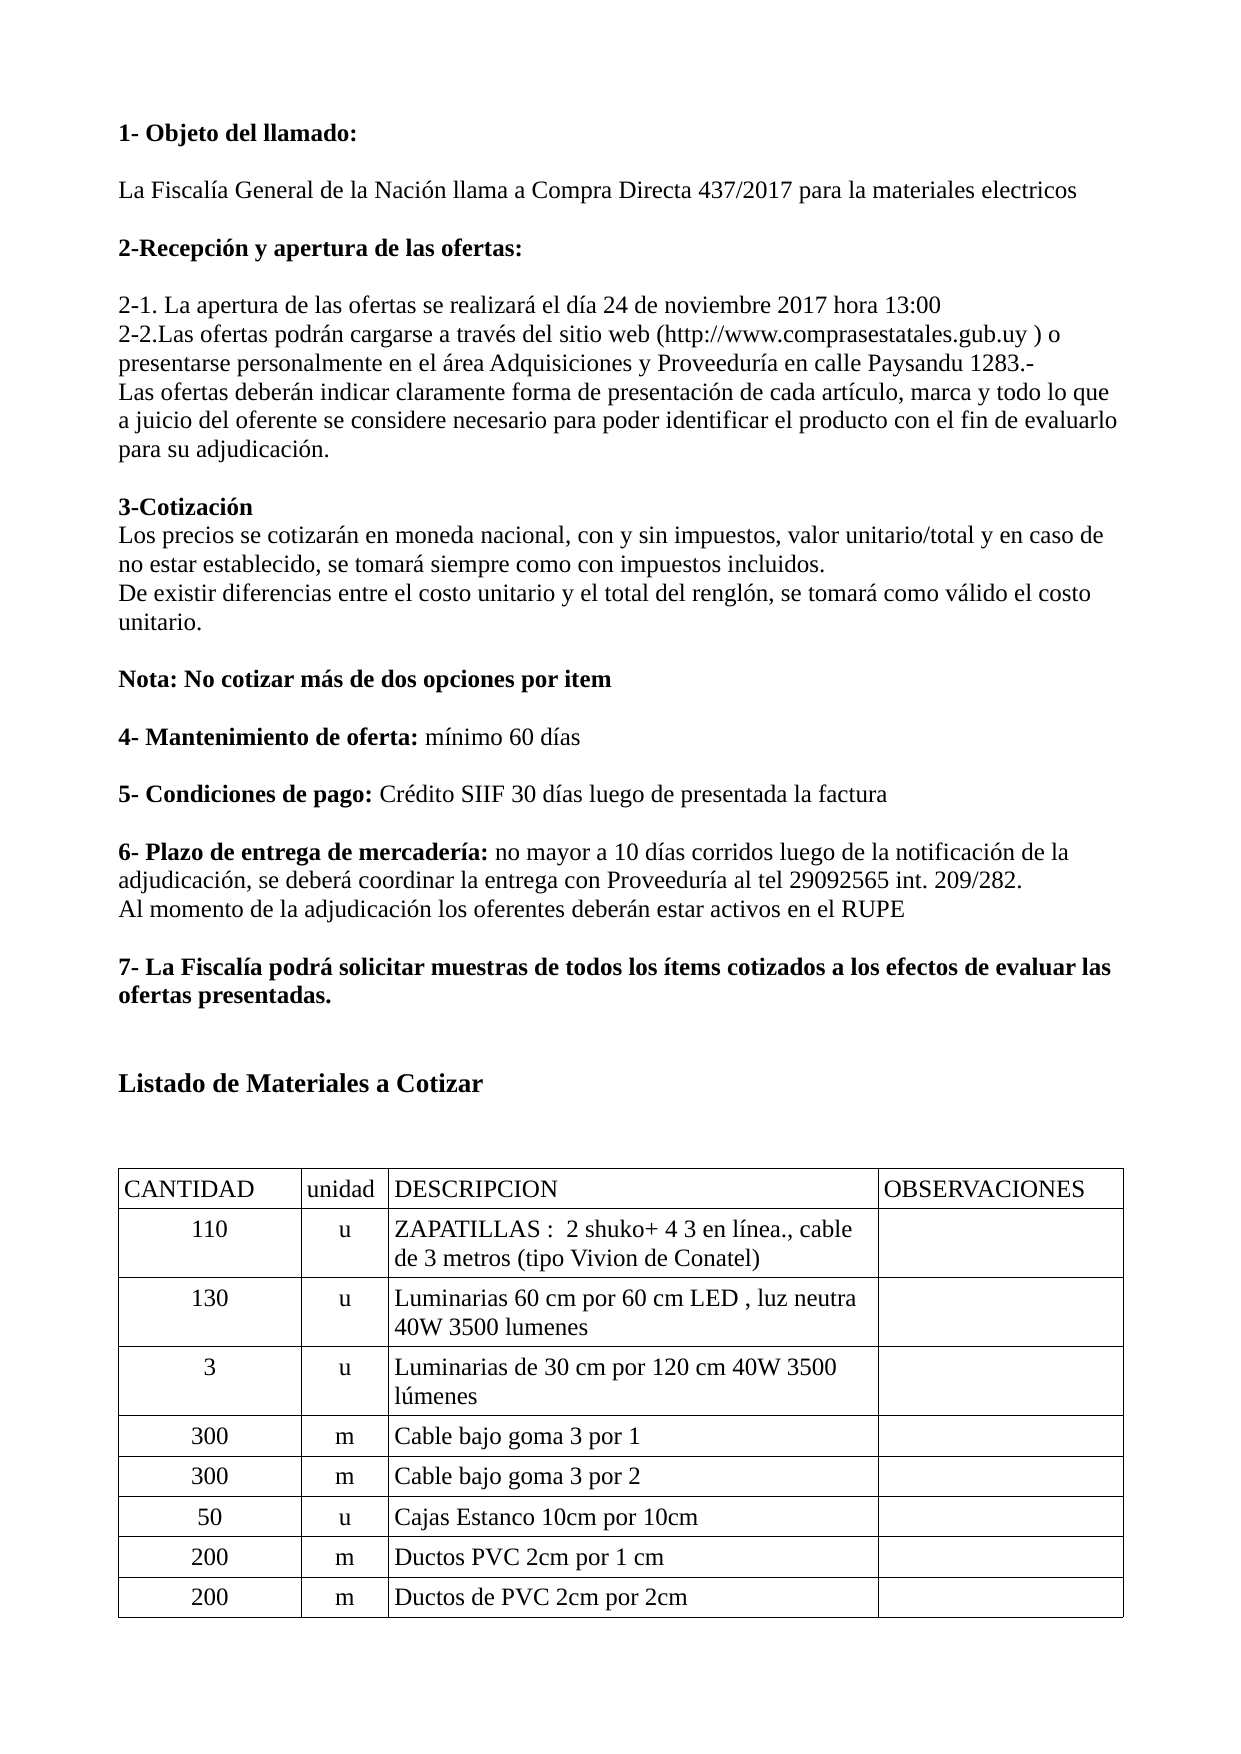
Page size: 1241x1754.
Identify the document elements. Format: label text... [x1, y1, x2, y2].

text 4- Mantenimiento de oferta: mínimo 60 días [118, 722, 1122, 751]
table_cell [879, 1578, 1123, 1617]
table_cell 200 [119, 1537, 301, 1577]
table_cell 3 [119, 1347, 301, 1415]
table_header unidad [302, 1169, 388, 1208]
table_cell [879, 1209, 1123, 1277]
table_cell [879, 1497, 1123, 1536]
table_cell 200 [119, 1578, 301, 1617]
table_header DESCRIPCION [389, 1169, 878, 1208]
text 2-2.Las ofertas podrán cargarse a través del sitio web (http://www.comprasestatales.gub.uy ) o [118, 319, 1122, 348]
table_cell [879, 1457, 1123, 1496]
text Las ofertas deberán indicar claramente forma de presentación de cada artículo, marca y todo lo que [118, 377, 1122, 406]
table_cell m [302, 1578, 388, 1617]
text no estar establecido, se tomará siempre como con impuestos incluidos. [118, 549, 1122, 578]
text 2-Recepción y apertura de las ofertas: [118, 233, 1122, 262]
text adjudicación, se deberá coordinar la entrega con Proveeduría al tel 29092565 int. 209/282. [118, 866, 1122, 894]
text unitario. [118, 607, 1122, 636]
text Los precios se cotizarán en moneda nacional, con y sin impuestos, valor unitario/total y en caso de [118, 521, 1122, 549]
table_cell [879, 1537, 1123, 1577]
text Nota: No cotizar más de dos opciones por item [118, 664, 1122, 693]
text La Fiscalía General de la Nación llama a Compra Directa 437/2017 para la materiales electricos [118, 176, 1122, 204]
text para su adjudicación. [118, 434, 1122, 463]
text 3-Cotización [118, 492, 1122, 521]
table_cell 50 [119, 1497, 301, 1536]
table_cell u [302, 1278, 388, 1346]
table_cell Luminarias de 30 cm por 120 cm 40W 3500 lúmenes [389, 1347, 878, 1415]
text 6- Plazo de entrega de mercadería: no mayor a 10 días corridos luego de la notificación de la [118, 837, 1122, 866]
table_cell [879, 1416, 1123, 1456]
table_cell [879, 1347, 1123, 1415]
table_cell Ductos de PVC 2cm por 2cm [389, 1578, 878, 1617]
text 7- La Fiscalía podrá solicitar muestras de todos los ítems cotizados a los efectos de evaluar las [118, 952, 1122, 981]
table_cell 300 [119, 1457, 301, 1496]
text 2-1. La apertura de las ofertas se realizará el día 24 de noviembre 2017 hora 13:00 [118, 291, 1122, 319]
table_cell Cable bajo goma 3 por 2 [389, 1457, 878, 1496]
table_cell m [302, 1537, 388, 1577]
text Al momento de la adjudicación los oferentes deberán estar activos en el RUPE [118, 894, 1122, 923]
text De existir diferencias entre el costo unitario y el total del renglón, se tomará como válido el costo [118, 578, 1122, 607]
text a juicio del oferente se considere necesario para poder identificar el producto con el fin de evaluarlo [118, 406, 1122, 434]
table_cell [879, 1278, 1123, 1346]
table_cell 110 [119, 1209, 301, 1277]
table_cell m [302, 1457, 388, 1496]
table_cell 130 [119, 1278, 301, 1346]
table_cell Ductos PVC 2cm por 1 cm [389, 1537, 878, 1577]
table_cell m [302, 1416, 388, 1456]
table_header CANTIDAD [119, 1169, 301, 1208]
table_header OBSERVACIONES [879, 1169, 1123, 1208]
text ofertas presentadas. [118, 981, 1122, 1009]
table_cell u [302, 1347, 388, 1415]
table_cell u [302, 1497, 388, 1536]
text presentarse personalmente en el área Adquisiciones y Proveeduría en calle Paysandu 1283.- [118, 348, 1122, 377]
text Listado de Materiales a Cotizar [118, 1067, 1122, 1098]
table_cell Cable bajo goma 3 por 1 [389, 1416, 878, 1456]
table_cell Cajas Estanco 10cm por 10cm [389, 1497, 878, 1536]
table_cell u [302, 1209, 388, 1277]
table_cell ZAPATILLAS : 2 shuko+ 4 3 en línea., cable de 3 metros (tipo Vivion de Conatel) [389, 1209, 878, 1277]
text 1- Objeto del llamado: [118, 118, 1122, 147]
table_cell 300 [119, 1416, 301, 1456]
text 5- Condiciones de pago: Crédito SIIF 30 días luego de presentada la factura [118, 779, 1122, 808]
table_cell Luminarias 60 cm por 60 cm LED , luz neutra 40W 3500 lumenes [389, 1278, 878, 1346]
